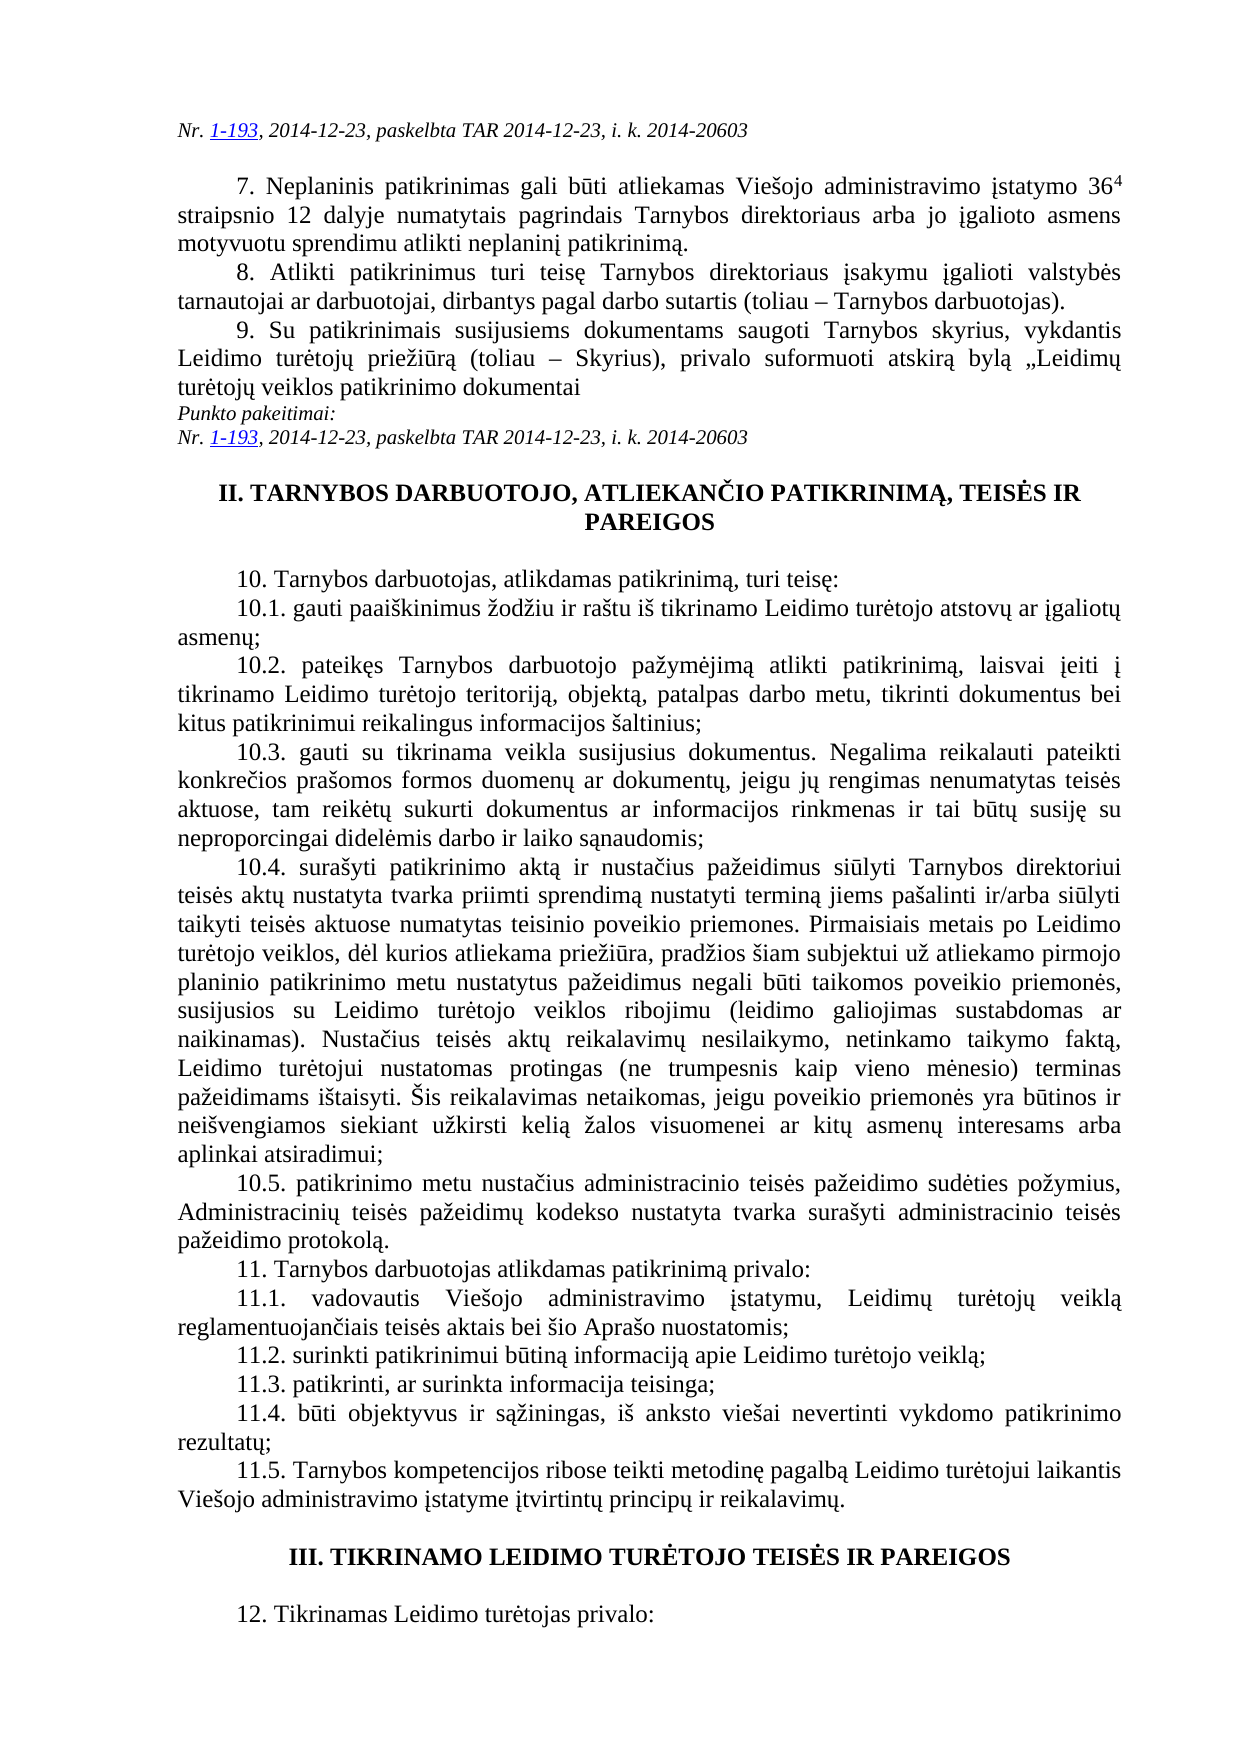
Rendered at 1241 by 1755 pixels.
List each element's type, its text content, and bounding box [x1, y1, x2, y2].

text II. TARNYBOS DARBUOTOJO, ATLIEKANČIO PATIKRINIMĄ, TEISĖS IR PAREIGOS [177, 478, 1122, 535]
text 11.5. Tarnybos kompetencijos ribose teikti metodinę pagalbą Leidimo turėtojui laikantis Viešojo administravimo įstatyme įtvirtintų principų ir reikalavimų. [177, 1455, 1122, 1513]
text III. TIKRINAMO LEIDIMO TURĖTOJO TEISĖS IR PAREIGOS [177, 1542, 1122, 1570]
text 11.1. vadovautis Viešojo administravimo įstatymu, Leidimų turėtojų veiklą reglamentuojančiais teisės aktais bei šio Aprašo nuostatomis; [177, 1283, 1122, 1340]
text 10.2. pateikęs Tarnybos darbuotojo pažymėjimą atlikti patikrinimą, laisvai įeiti į tikrinamo Leidimo turėtojo teritoriją, objektą, patalpas darbo metu, tikrinti dokumentus bei kitus patikrinimui reikalingus informacijos šaltinius; [177, 650, 1122, 737]
text 9. Su patikrinimais susijusiems dokumentams saugoti Tarnybos skyrius, vykdantis Leidimo turėtojų priežiūrą (toliau – Skyrius), privalo suformuoti atskirą bylą „Leidimų turėtojų veiklos patikrinimo dokumentai [177, 315, 1122, 401]
text 7. Neplaninis patikrinimas gali būti atliekamas Viešojo administravimo įstatymo 364 straipsnio 12 dalyje numatytais pagrindais Tarnybos direktoriaus arba jo įgalioto asmens motyvuotu sprendimu atlikti neplaninį patikrinimą. [177, 171, 1122, 257]
text Punkto pakeitimai: [177, 401, 1122, 425]
text 10.1. gauti paaiškinimus žodžiu ir raštu iš tikrinamo Leidimo turėtojo atstovų ar įgaliotų asmenų; [177, 593, 1122, 650]
text 10. Tarnybos darbuotojas, atlikdamas patikrinimą, turi teisę: [177, 564, 1122, 593]
text 11.3. patikrinti, ar surinkta informacija teisinga; [177, 1369, 1122, 1398]
text 11. Tarnybos darbuotojas atlikdamas patikrinimą privalo: [177, 1254, 1122, 1283]
text 8. Atlikti patikrinimus turi teisę Tarnybos direktoriaus įsakymu įgalioti valstybės tarnautojai ar darbuotojai, dirbantys pagal darbo sutartis (toliau – Tarnybos darbuotojas). [177, 257, 1122, 315]
text 10.3. gauti su tikrinama veikla susijusius dokumentus. Negalima reikalauti pateikti konkrečios prašomos formos duomenų ar dokumentų, jeigu jų rengimas nenumatytas teisės aktuose, tam reikėtų sukurti dokumentus ar informacijos rinkmenas ir tai būtų susiję su neproporcingai didelėmis darbo ir laiko sąnaudomis; [177, 737, 1122, 852]
text Nr. 1-193, 2014-12-23, paskelbta TAR 2014-12-23, i. k. 2014-20603 [177, 118, 1122, 142]
text Nr. 1-193, 2014-12-23, paskelbta TAR 2014-12-23, i. k. 2014-20603 [177, 425, 1122, 449]
text 11.4. būti objektyvus ir sąžiningas, iš anksto viešai nevertinti vykdomo patikrinimo rezultatų; [177, 1398, 1122, 1455]
text 10.4. surašyti patikrinimo aktą ir nustačius pažeidimus siūlyti Tarnybos direktoriui teisės aktų nustatyta tvarka priimti sprendimą nustatyti terminą jiems pašalinti ir/arba siūlyti taikyti teisės aktuose numatytas teisinio poveikio priemones. Pirmaisiais metais po Leidimo turėtojo veiklos, dėl kurios atliekama priežiūra, pradžios šiam subjektui už atliekamo pirmojo planinio patikrinimo metu nustatytus pažeidimus negali būti taikomos poveikio priemonės, susijusios su Leidimo turėtojo veiklos ribojimu (leidimo galiojimas sustabdomas ar naikinamas). Nustačius teisės aktų reikalavimų nesilaikymo, netinkamo taikymo faktą, Leidimo turėtojui nustatomas protingas (ne trumpesnis kaip vieno mėnesio) terminas pažeidimams ištaisyti. Šis reikalavimas netaikomas, jeigu poveikio priemonės yra būtinos ir neišvengiamos siekiant užkirsti kelią žalos visuomenei ar kitų asmenų interesams arba aplinkai atsiradimui; [177, 852, 1122, 1168]
text 12. Tikrinamas Leidimo turėtojas privalo: [177, 1599, 1122, 1628]
text 10.5. patikrinimo metu nustačius administracinio teisės pažeidimo sudėties požymius, Administracinių teisės pažeidimų kodekso nustatyta tvarka surašyti administracinio teisės pažeidimo protokolą. [177, 1168, 1122, 1254]
text 11.2. surinkti patikrinimui būtiną informaciją apie Leidimo turėtojo veiklą; [177, 1340, 1122, 1369]
